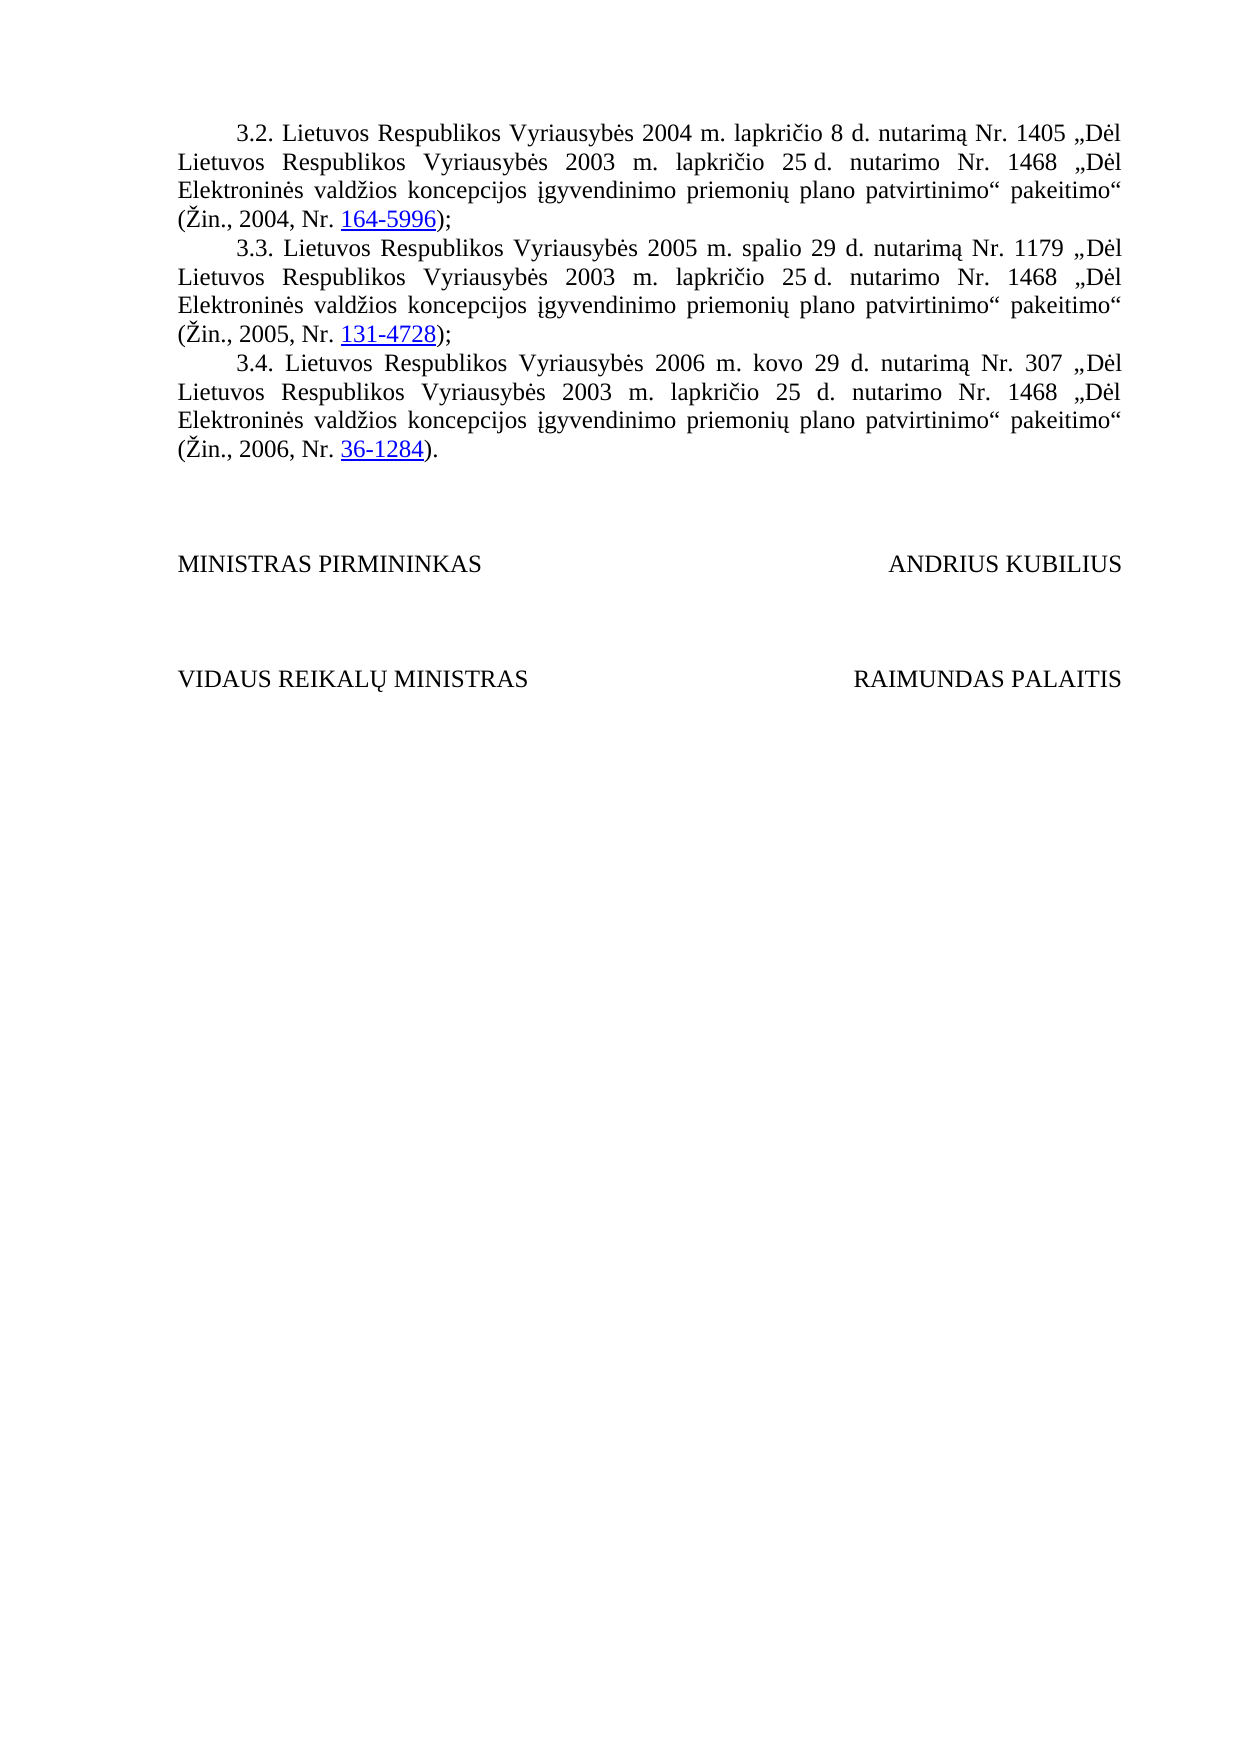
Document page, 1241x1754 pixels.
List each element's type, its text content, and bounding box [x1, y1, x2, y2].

text MINISTRAS PIRMININKAS ANDRIUS KUBILIUS [177, 549, 1122, 578]
text 3.2. Lietuvos Respublikos Vyriausybės 2004 m. lapkričio 8 d. nutarimą Nr. 1405 „Dėl Lietuvos Respublikos Vyriausybės 2003 m. lapkričio 25 d. nutarimo Nr. 1468 „Dėl Elektroninės valdžios koncepcijos įgyvendinimo priemonių plano patvirtinimo“ pakeitimo“ (Žin., 2004, Nr. 164-5996); [177, 118, 1122, 233]
text 3.4. Lietuvos Respublikos Vyriausybės 2006 m. kovo 29 d. nutarimą Nr. 307 „Dėl Lietuvos Respublikos Vyriausybės 2003 m. lapkričio 25 d. nutarimo Nr. 1468 „Dėl Elektroninės valdžios koncepcijos įgyvendinimo priemonių plano patvirtinimo“ pakeitimo“ (Žin., 2006, Nr. 36-1284). [177, 348, 1122, 463]
text 3.3. Lietuvos Respublikos Vyriausybės 2005 m. spalio 29 d. nutarimą Nr. 1179 „Dėl Lietuvos Respublikos Vyriausybės 2003 m. lapkričio 25 d. nutarimo Nr. 1468 „Dėl Elektroninės valdžios koncepcijos įgyvendinimo priemonių plano patvirtinimo“ pakeitimo“ (Žin., 2005, Nr. 131-4728); [177, 233, 1122, 348]
text VIDAUS REIKALŲ MINISTRAS RAIMUNDAS PALAITIS [177, 664, 1122, 693]
